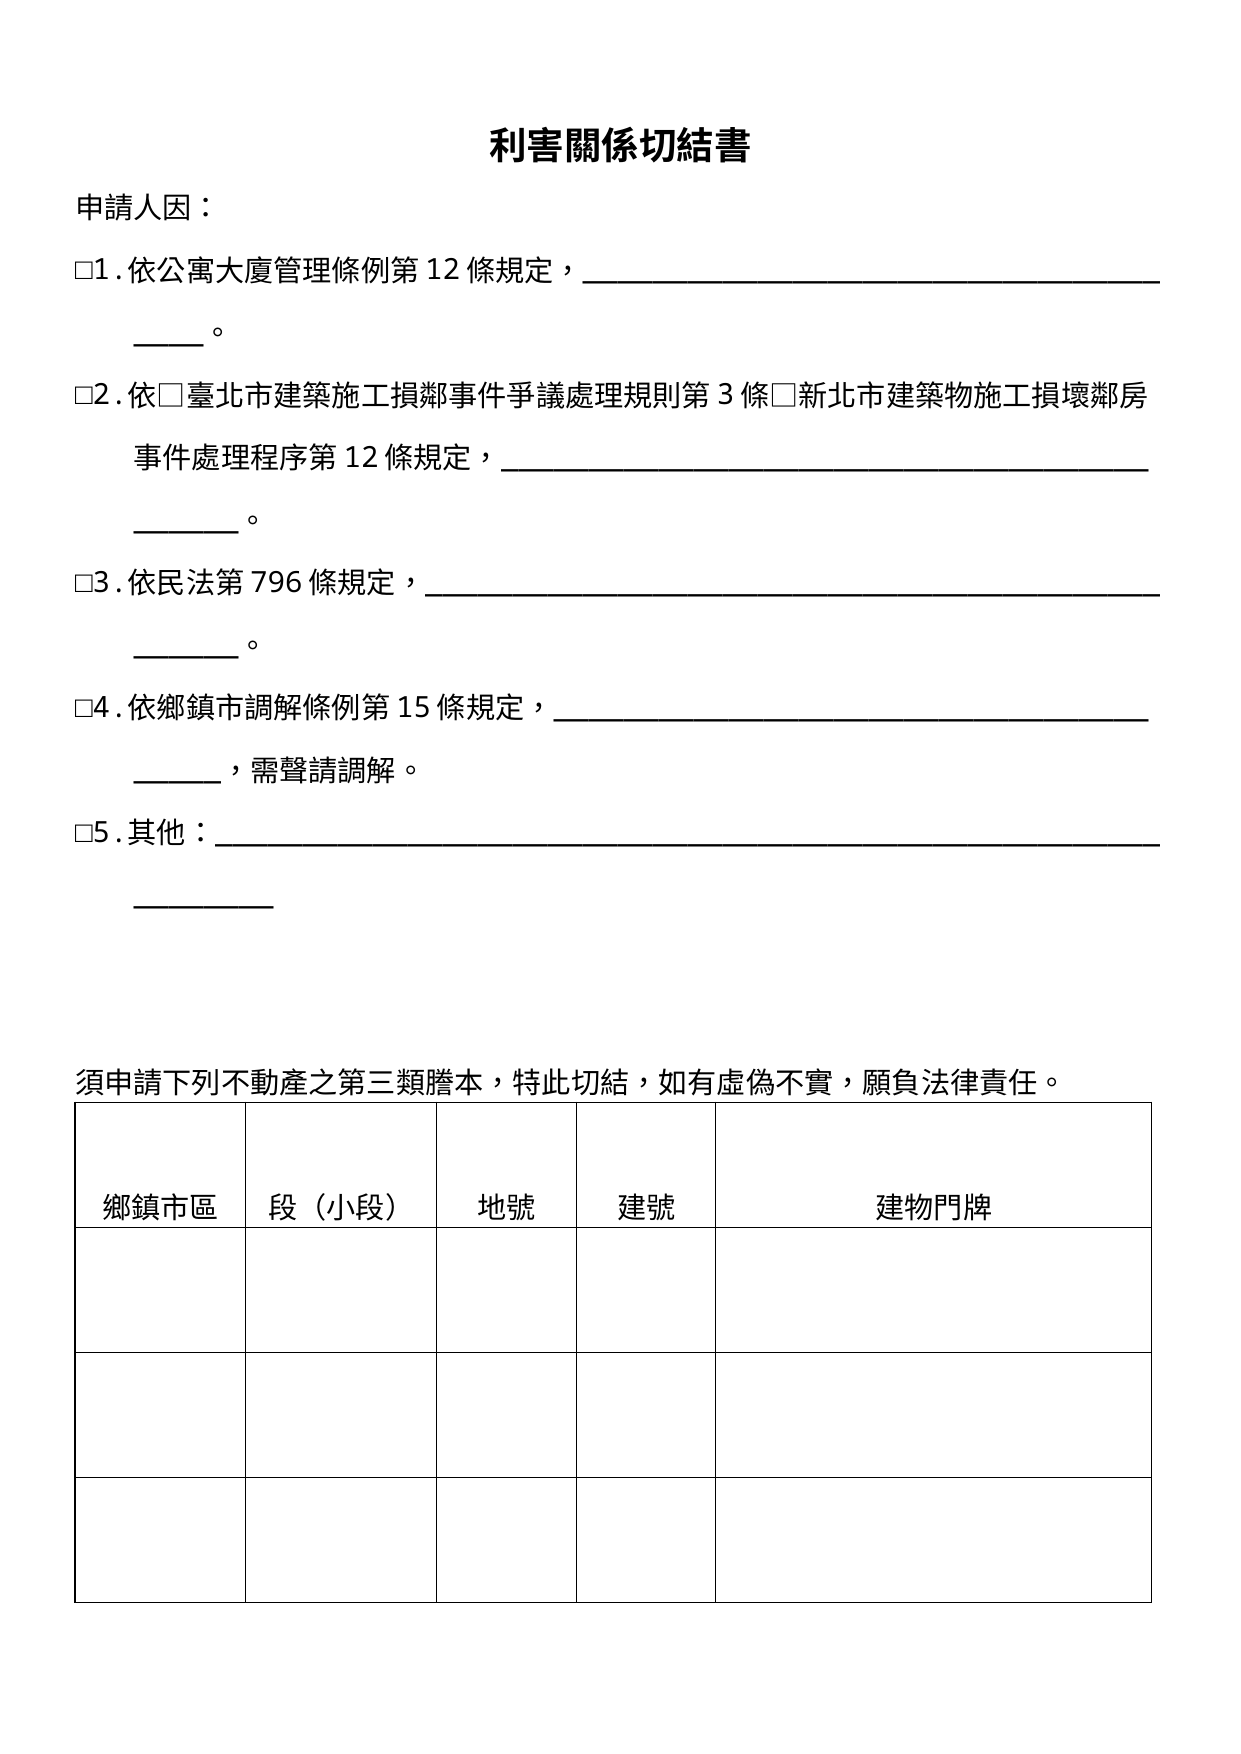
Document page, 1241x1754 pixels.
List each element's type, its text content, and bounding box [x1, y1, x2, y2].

text 須申請下列不動產之第三類謄本，特此切結，如有虛偽不實，願負法律責任。 [75, 1039, 1165, 1102]
table_cell [437, 1353, 576, 1477]
table_cell [246, 1353, 436, 1477]
text □2.依□臺北市建築施工損鄰事件爭議處理規則第3條□新北市建築物施工損壞鄰房事件處理程序第12條規定，___________________________________________。 [75, 352, 1165, 539]
text □1.依公寓大廈管理條例第12條規定，_____________________________________。 [75, 227, 1165, 352]
table_cell [716, 1478, 1151, 1602]
table_cell [437, 1478, 576, 1602]
table_cell [246, 1228, 436, 1352]
table_cell [577, 1478, 715, 1602]
table_header 鄉鎮市區 [76, 1103, 245, 1227]
text 申請人因： [75, 164, 1165, 227]
table_header 地號 [437, 1103, 576, 1227]
text □4.依鄉鎮市調解條例第15條規定，_______________________________________，需聲請調解。 [75, 664, 1165, 789]
table_header 建物門牌 [716, 1103, 1151, 1227]
text □3.依民法第796條規定，________________________________________________。 [75, 539, 1165, 664]
table_cell [437, 1228, 576, 1352]
table_cell [76, 1228, 245, 1352]
table_cell [246, 1478, 436, 1602]
table_cell [76, 1353, 245, 1477]
table_header 建號 [577, 1103, 715, 1227]
table_cell [716, 1228, 1151, 1352]
table_cell [76, 1478, 245, 1602]
text □5.其他：______________________________________________________________ [75, 789, 1165, 914]
table_cell [716, 1353, 1151, 1477]
table_cell [577, 1353, 715, 1477]
text 利害關係切結書 [75, 102, 1165, 164]
table_header 段（小段） [246, 1103, 436, 1227]
table_cell [577, 1228, 715, 1352]
